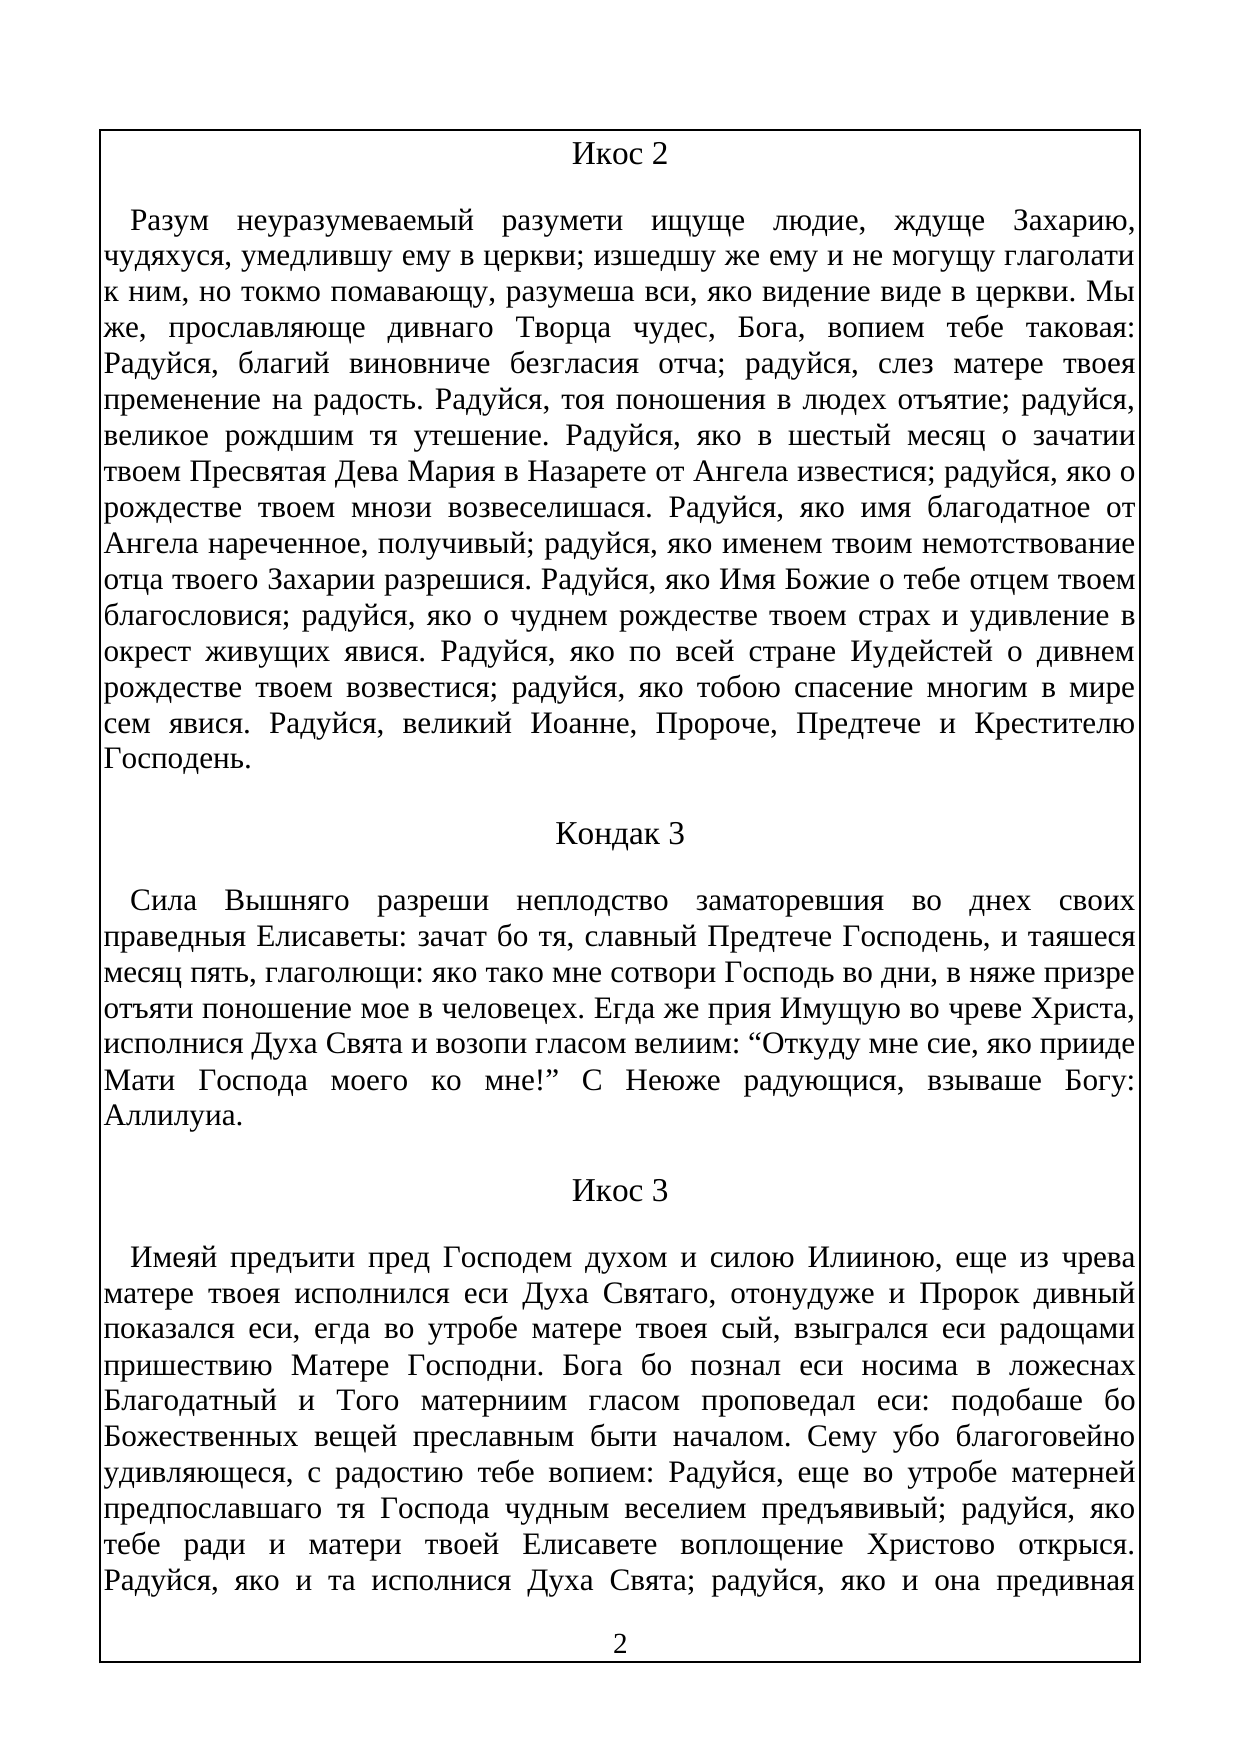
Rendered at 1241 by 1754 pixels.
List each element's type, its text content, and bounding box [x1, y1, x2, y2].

text Разум неуразумеваемый разумети ищуще людие, ждуще Захарию, чудяхуся, умедлившу ему в церкви; изшедшу же ему и не могущу глаголати к ним, но токмо помавающу, разумеша вси, яко видение виде в церкви. Мы же, прославляюще дивнаго Творца чудес, Бога, вопием тебе таковая: Радуйся, благий виновниче безгласия отча; радуйся, слез матере твоея пременение на радость. Радуйся, тоя поношения в людех отъятие; радуйся, великое рождшим тя утешение. Радуйся, яко в шестый месяц о зачатии твоем Пресвятая Дева Мария в Назарете от Ангела известися; радуйся, яко о рождестве твоем мнози возвеселишася. Радуйся, яко имя благодатное от Ангела нареченное, получивый; радуйся, яко именем твоим немотствование отца твоего Захарии разрешися. Радуйся, яко Имя Божие о тебе отцем твоем благословися; радуйся, яко о чуднем рождестве твоем страх и удивление в окрест живущих явися. Радуйся, яко по всей стране Иудейстей о дивнем рождестве твоем возвестися; радуйся, яко тобою спасение многим в мире сем явися. Радуйся, великий Иоанне, Пророче, Предтече и Крестителю Господень. [103, 201, 1137, 776]
subtitle Икос 2 [103, 133, 1137, 171]
text Сила Вышняго разреши неплодство заматоревшия во днех своих праведныя Елисаветы: зачат бо тя, славный Предтече Господень, и таяшеся месяц пять, глаголющи: яко тако мне сотвори Господь во дни, в няже призре отъяти поношение мое в человецех. Егда же прия Имущую во чреве Христа, исполнися Духа Свята и возопи гласом велиим: “Откуду мне сие, яко прииде Мати Господа моего ко мне!” С Неюже радующися, взываше Богу: Аллилуиа. [103, 881, 1137, 1133]
text Имеяй предъити пред Господем духом и силою Илииною, еще из чрева матере твоея исполнился еси Духа Святаго, отонудуже и Пророк дивный показался еси, егда во утробе матере твоея сый, взыгрался еси радощами пришествию Матере Господни. Бога бо познал еси носима в ложеснах Благодатный и Того матерниим гласом проповедал еси: подобаше бо Божественных вещей преславным быти началом. Сему убо благоговейно удивляющеся, с радостию тебе вопием: Радуйся, еще во утробе матерней предпославшаго тя Господа чудным веселием предъявивый; радуйся, яко тебе ради и матери твоей Елисавете воплощение Христово открыся. Радуйся, яко и та исполнися Духа Свята; радуйся, яко и она предивная [103, 1238, 1137, 1597]
subtitle Кондак 3 [103, 813, 1137, 852]
subtitle Икос 3 [103, 1170, 1137, 1208]
